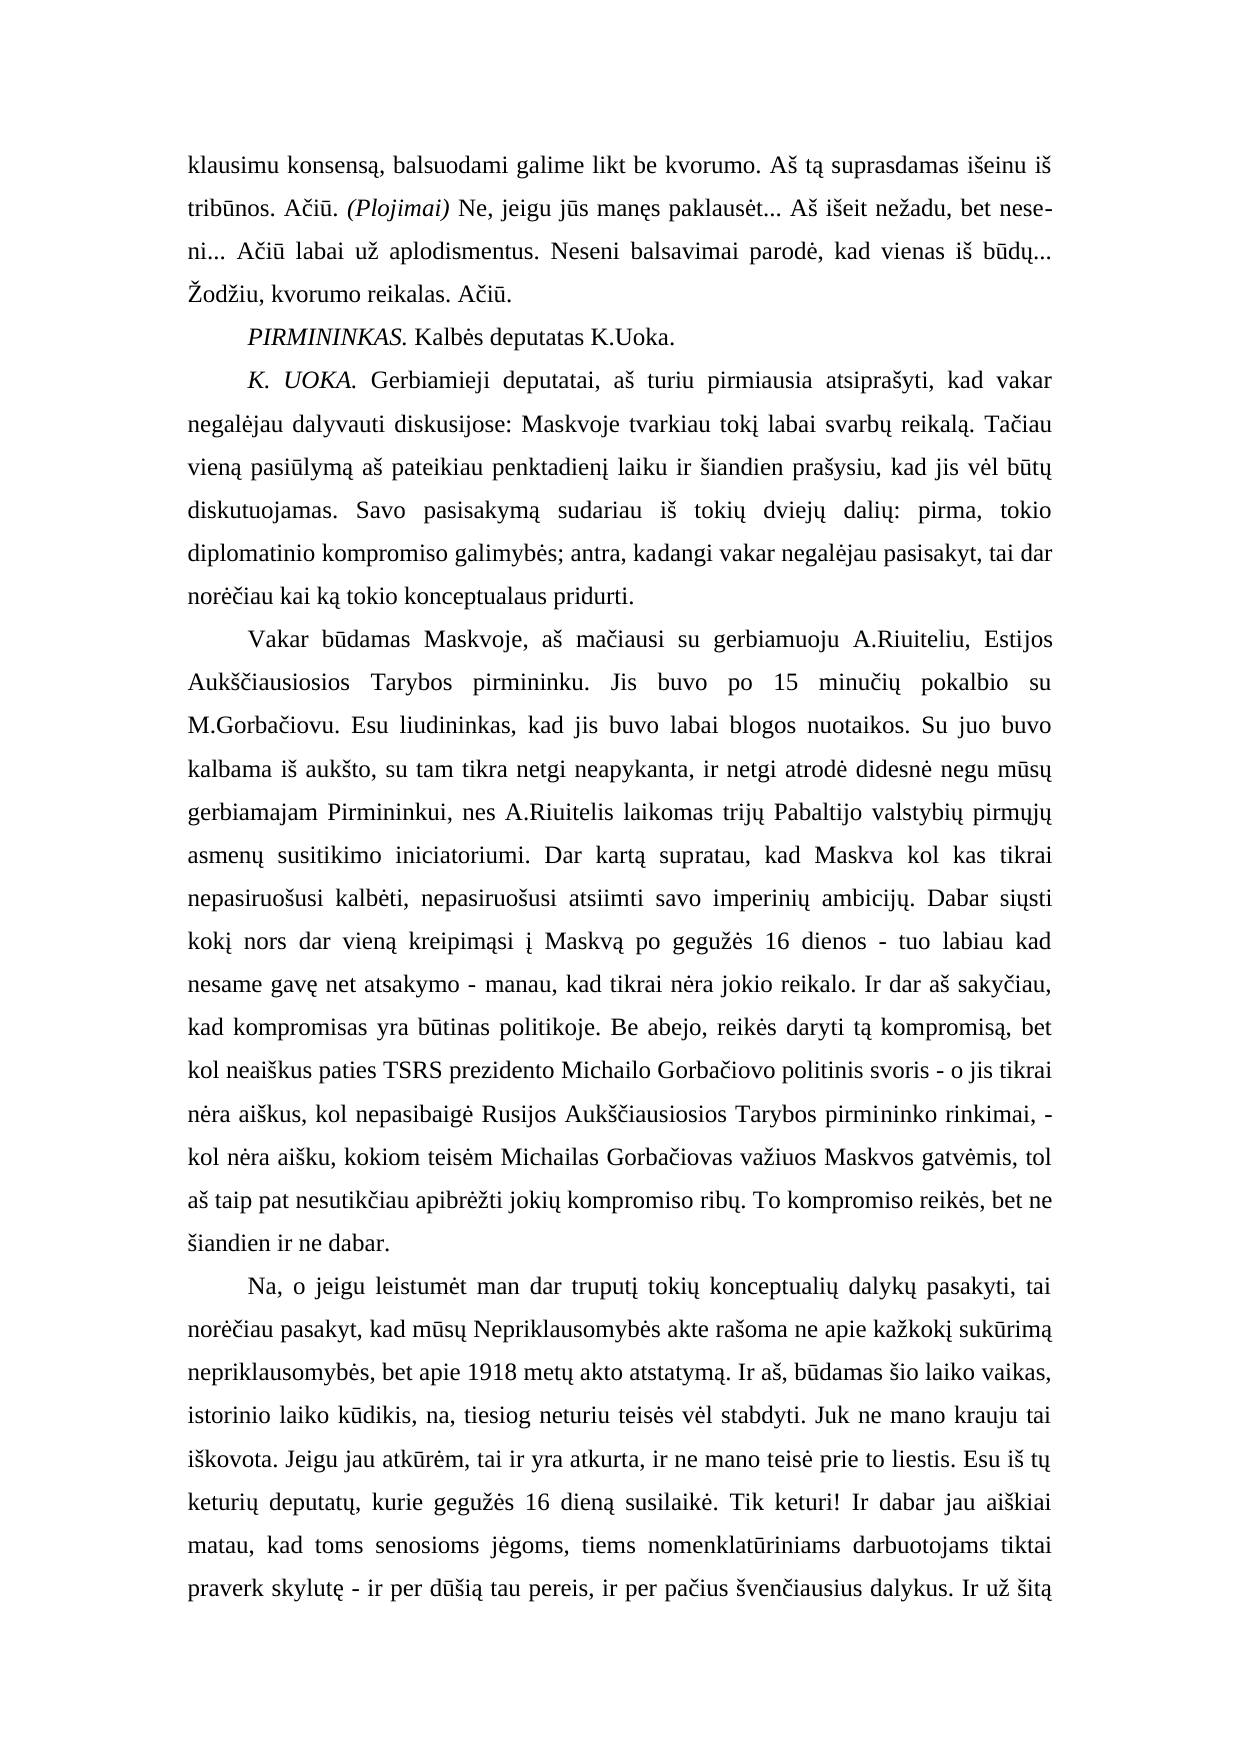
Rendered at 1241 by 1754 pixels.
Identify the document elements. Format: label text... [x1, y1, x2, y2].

text klausimu konsen­są, balsuodami galime likt be kvorumo. Aš tą suprasdamas išeinu iš tribūnos. Ačiū. (Plojimai) Ne, jeigu jūs manęs paklausėt... Aš išeit nežadu, bet nese­ni... Ačiū labai už aplodismentus. Neseni balsavimai parodė, kad vienas iš būdų... Žodžiu, kvorumo reikalas. Ačiū. [187, 150, 1053, 308]
text Vakar būdamas Maskvoje, aš mačiausi su gerbiamuoju A.Riuiteliu, Esti­jos Aukščiausiosios Tarybos pirmininku. Jis buvo po 15 minučių pokalbio su M.Gorbačiovu. Esu liudininkas, kad jis buvo labai blogos nuotaikos. Su juo buvo kalbama iš aukšto, su tam tikra netgi neapykanta, ir netgi atrodė didesnė negu mūsų gerbiamajam Pirmininkui, nes A.Riuitelis laikomas trijų Pabaltijo valstybių pirmųjų asmenų susitikimo iniciatoriumi. Dar kartą sup­ratau, kad Maskva kol kas tikrai nepasiruošusi kalbėti, nepasiruošusi atsiim­ti savo imperinių ambicijų. Dabar siųsti kokį nors dar vieną kreipimąsi į Maskvą po gegužės 16 dienos - tuo labiau kad nesame gavę net atsakymo - ­manau, kad tikrai nėra jokio reikalo. Ir dar aš sakyčiau, kad kompromisas yra būtinas politikoje. Be abejo, reikės daryti tą kompromisą, bet kol neaiš­kus paties TSRS prezidento Michailo Gorbačiovo politinis svoris - o jis tikrai nėra aiškus, kol nepasibaigė Rusijos Aukščiausiosios Tarybos pirmi­ninko rinkimai, - kol nėra aišku, kokiom teisėm Michailas Gorbačiovas važiuos Maskvos gatvėmis, tol aš taip pat nesutikčiau apibrėžti jokių komp­romiso ribų. To kompromiso reikės, bet ne šiandien ir ne dabar. [187, 624, 1053, 1257]
text PIRMININKAS. Kalbės deputatas K.Uoka. [187, 322, 1053, 351]
text Na, o jeigu leistumėt man dar truputį tokių konceptualių dalykų pasakyti, tai norėčiau pasakyt, kad mūsų Nepriklausomybės akte rašoma ne apie kažkokį sukūrimą nepriklausomybės, bet apie 1918 metų akto atstatymą. Ir aš, būdamas šio laiko vaikas, istorinio laiko kūdikis, na, tiesiog neturiu teisės vėl stabdyti. Juk ne mano krauju tai iškovota. Jeigu jau atkūrėm, tai ir yra atkurta, ir ne mano teisė prie to liestis. Esu iš tų keturių deputatų, kurie gegužės 16 dieną susilaikė. Tik keturi! Ir dabar jau aiškiai matau, kad toms senosioms jėgoms, tiems nomenklatūriniams darbuotojams tiktai praverk skylutę - ir per dūšią tau pereis, ir per pačius švenčiausius dalykus. Ir už šitą [187, 1271, 1053, 1602]
text K. UOKA. Gerbiamieji deputatai, aš turiu pirmiausia atsiprašyti, kad vakar negalėjau dalyvauti diskusijose: Maskvoje tvarkiau tokį labai svarbų reikalą. Tačiau vieną pasiūlymą aš pateikiau penktadienį laiku ir šiandien prašysiu, kad jis vėl būtų diskutuojamas. Savo pasisakymą sudariau iš tokių dviejų dalių: pirma, tokio diplomatinio kompromiso galimybės; antra, ka­dangi vakar negalėjau pasisakyt, tai dar norėčiau kai ką tokio konceptualaus pridurti. [187, 366, 1053, 610]
